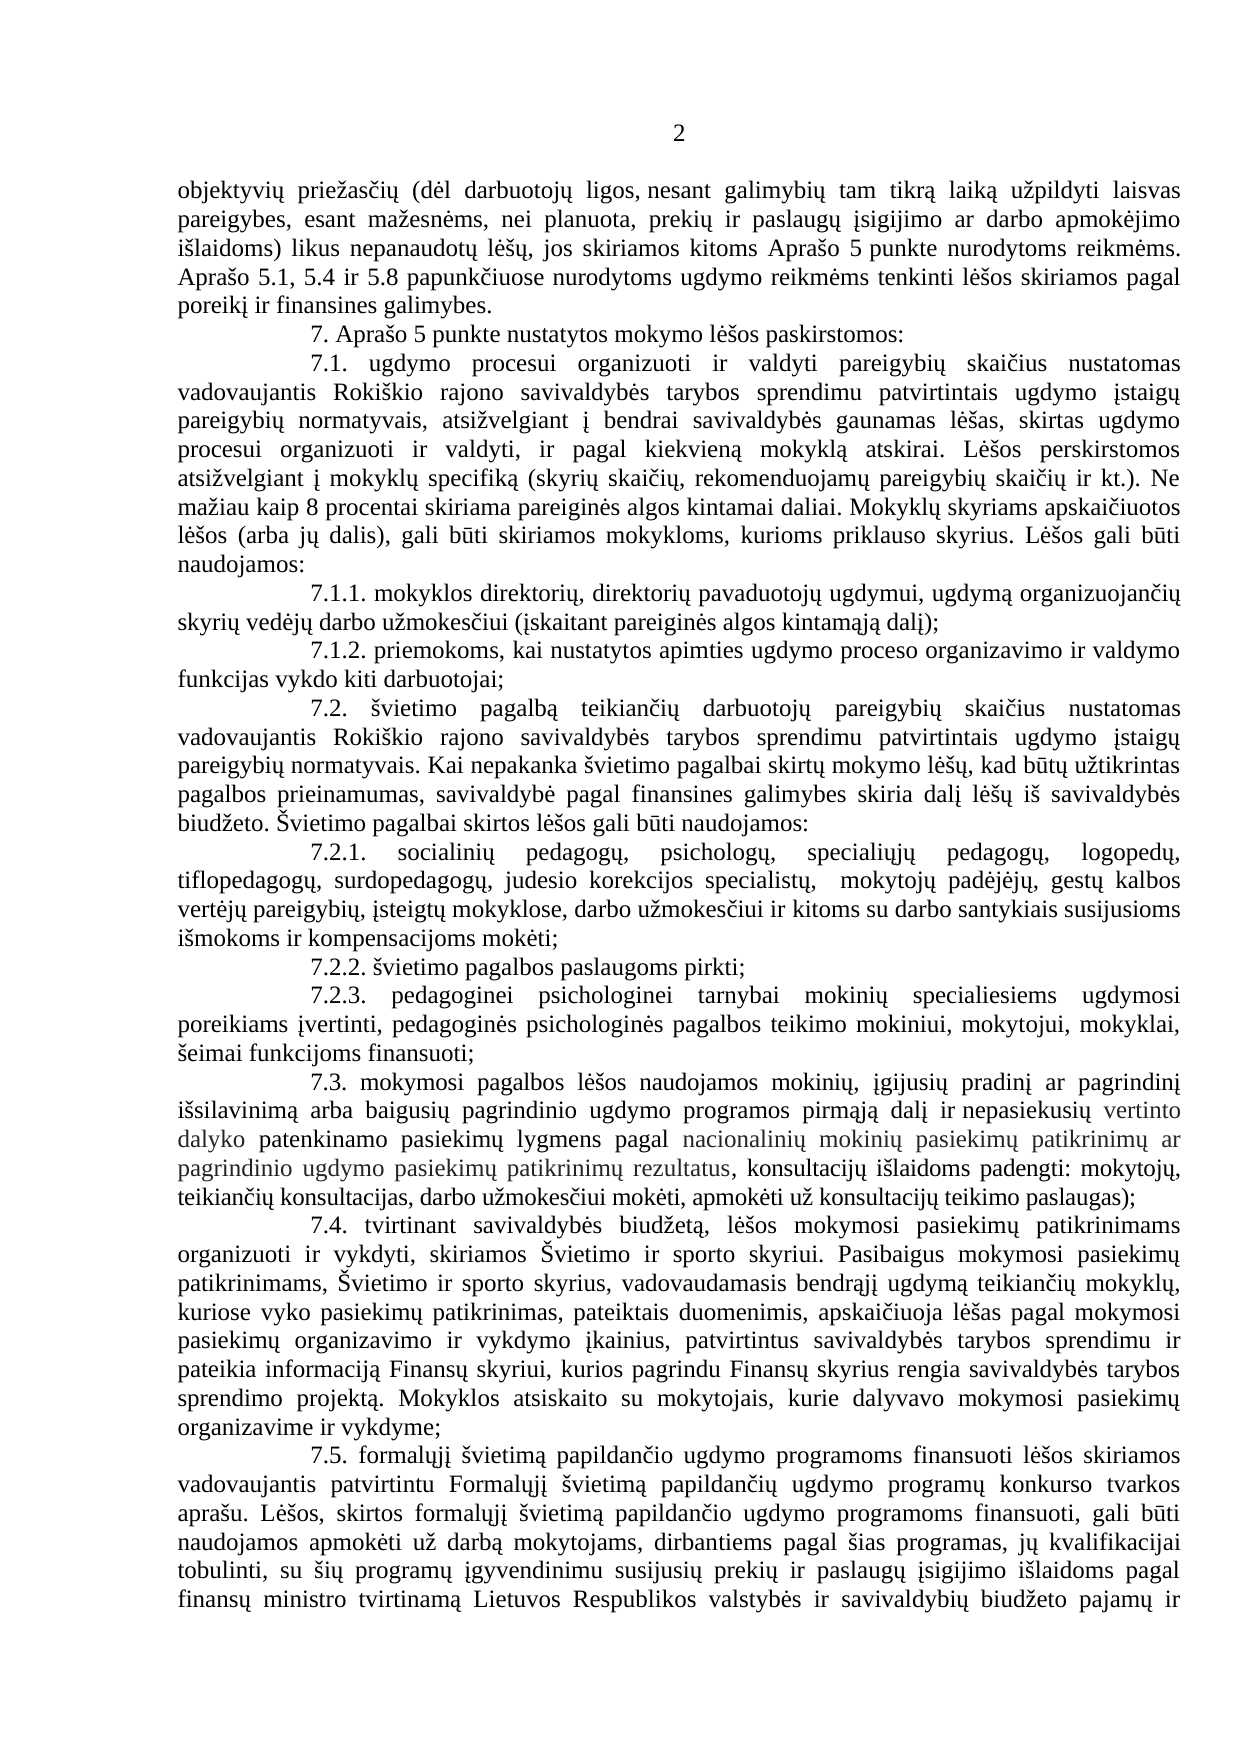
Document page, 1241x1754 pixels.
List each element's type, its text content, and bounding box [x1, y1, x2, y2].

text 7. Aprašo 5 punkte nustatytos mokymo lėšos paskirstomos: [177, 319, 1181, 348]
text 7.2. švietimo pagalbą teikiančių darbuotojų pareigybių skaičius nustatomas vadovaujantis Rokiškio rajono savivaldybės tarybos sprendimu patvirtintais ugdymo įstaigų pareigybių normatyvais. Kai nepakanka švietimo pagalbai skirtų mokymo lėšų, kad būtų užtikrintas pagalbos prieinamumas, savivaldybė pagal finansines galimybes skiria dalį lėšų iš savivaldybės biudžeto. Švietimo pagalbai skirtos lėšos gali būti naudojamos: [177, 693, 1181, 837]
text 7.2.3. pedagoginei psichologinei tarnybai mokinių specialiesiems ugdymosi poreikiams įvertinti, pedagoginės psichologinės pagalbos teikimo mokiniui, mokytojui, mokyklai, šeimai funkcijoms finansuoti; [177, 981, 1181, 1067]
text 7.2.2. švietimo pagalbos paslaugoms pirkti; [177, 952, 1181, 981]
text 7.1.1. mokyklos direktorių, direktorių pavaduotojų ugdymui, ugdymą organizuojančių skyrių vedėjų darbo užmokesčiui (įskaitant pareiginės algos kintamąją dalį); [177, 578, 1181, 636]
text 7.1.2. priemokoms, kai nustatytos apimties ugdymo proceso organizavimo ir valdymo funkcijas vykdo kiti darbuotojai; [177, 636, 1181, 693]
text objektyvių priežasčių (dėl darbuotojų ligos, nesant galimybių tam tikrą laiką užpildyti laisvas pareigybes, esant mažesnėms, nei planuota, prekių ir paslaugų įsigijimo ar darbo apmokėjimo išlaidoms) likus nepanaudotų lėšų, jos skiriamos kitoms Aprašo 5 punkte nurodytoms reikmėms. Aprašo 5.1, 5.4 ir 5.8 papunkčiuose nurodytoms ugdymo reikmėms tenkinti lėšos skiriamos pagal poreikį ir finansines galimybes. [177, 176, 1181, 319]
text 7.3. mokymosi pagalbos lėšos naudojamos mokinių, įgijusių pradinį ar pagrindinį išsilavinimą arba baigusių pagrindinio ugdymo programos pirmąją dalį ir nepasiekusių vertinto dalyko patenkinamo pasiekimų lygmens pagal nacionalinių mokinių pasiekimų patikrinimų ar pagrindinio ugdymo pasiekimų patikrinimų rezultatus, konsultacijų išlaidoms padengti: mokytojų, teikiančių konsultacijas, darbo užmokesčiui mokėti, apmokėti už konsultacijų teikimo paslaugas); [177, 1067, 1181, 1211]
text 7.4. tvirtinant savivaldybės biudžetą, lėšos mokymosi pasiekimų patikrinimams organizuoti ir vykdyti, skiriamos Švietimo ir sporto skyriui. Pasibaigus mokymosi pasiekimų patikrinimams, Švietimo ir sporto skyrius, vadovaudamasis bendrąjį ugdymą teikiančių mokyklų, kuriose vyko pasiekimų patikrinimas, pateiktais duomenimis, apskaičiuoja lėšas pagal mokymosi pasiekimų organizavimo ir vykdymo įkainius, patvirtintus savivaldybės tarybos sprendimu ir pateikia informaciją Finansų skyriui, kurios pagrindu Finansų skyrius rengia savivaldybės tarybos sprendimo projektą. Mokyklos atsiskaito su mokytojais, kurie dalyvavo mokymosi pasiekimų organizavime ir vykdyme; [177, 1211, 1181, 1441]
text 7.2.1. socialinių pedagogų, psichologų, specialiųjų pedagogų, logopedų, tiflopedagogų, surdopedagogų, judesio korekcijos specialistų, mokytojų padėjėjų, gestų kalbos vertėjų pareigybių, įsteigtų mokyklose, darbo užmokesčiui ir kitoms su darbo santykiais susijusioms išmokoms ir kompensacijoms mokėti; [177, 837, 1181, 952]
text 7.1. ugdymo procesui organizuoti ir valdyti pareigybių skaičius nustatomas vadovaujantis Rokiškio rajono savivaldybės tarybos sprendimu patvirtintais ugdymo įstaigų pareigybių normatyvais, atsižvelgiant į bendrai savivaldybės gaunamas lėšas, skirtas ugdymo procesui organizuoti ir valdyti, ir pagal kiekvieną mokyklą atskirai. Lėšos perskirstomos atsižvelgiant į mokyklų specifiką (skyrių skaičių, rekomenduojamų pareigybių skaičių ir kt.). Ne mažiau kaip 8 procentai skiriama pareiginės algos kintamai daliai. Mokyklų skyriams apskaičiuotos lėšos (arba jų dalis), gali būti skiriamos mokykloms, kurioms priklauso skyrius. Lėšos gali būti naudojamos: [177, 348, 1181, 578]
text 7.5. formalųjį švietimą papildančio ugdymo programoms finansuoti lėšos skiriamos vadovaujantis patvirtintu Formalųjį švietimą papildančių ugdymo programų konkurso tvarkos aprašu. Lėšos, skirtos formalųjį švietimą papildančio ugdymo programoms finansuoti, gali būti naudojamos apmokėti už darbą mokytojams, dirbantiems pagal šias programas, jų kvalifikacijai tobulinti, su šių programų įgyvendinimu susijusių prekių ir paslaugų įsigijimo išlaidoms pagal finansų ministro tvirtinamą Lietuvos Respublikos valstybės ir savivaldybių biudžeto pajamų ir [177, 1441, 1181, 1613]
